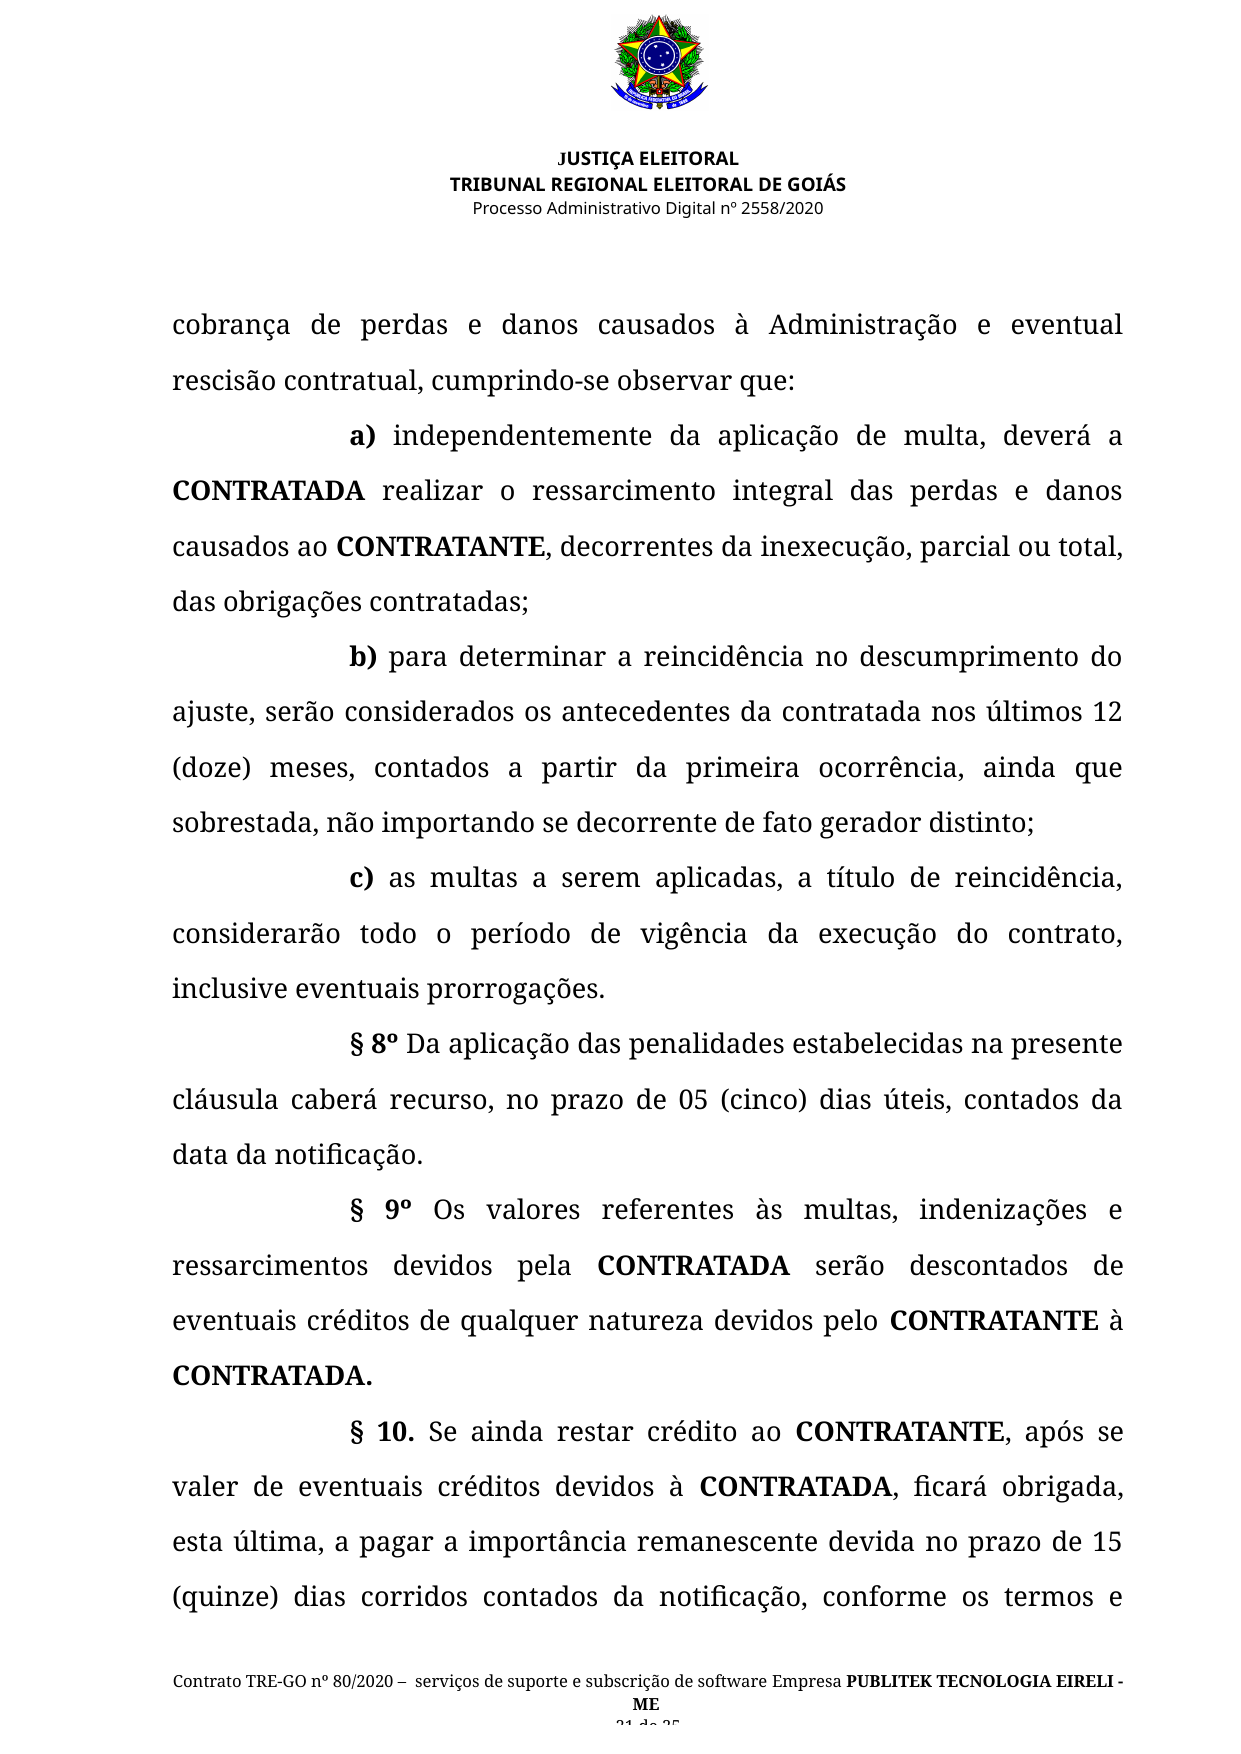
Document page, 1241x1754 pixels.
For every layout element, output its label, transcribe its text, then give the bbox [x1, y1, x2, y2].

text a) independentemente da aplicação de multa, deverá a CONTRATADA realizar o ressarcimento integral das perdas e danos causados ao CONTRATANTE, decorrentes da inexecução, parcial ou total, das obrigações contratadas; [172, 416, 1124, 619]
text cobrança de perdas e danos causados à Administração e eventual rescisão contratual, cumprindo-se observar que: [172, 306, 1124, 398]
text § 10. Se ainda restar crédito ao CONTRATANTE, após se valer de eventuais créditos devidos à CONTRATADA, ficará obrigada, esta última, a pagar a importância remanescente devida no prazo de 15 (quinze) dias corridos contados da notificação, conforme os termos e [172, 1412, 1124, 1615]
text b) para determinar a reincidência no descumprimento do ajuste, serão considerados os antecedentes da contratada nos últimos 12 (doze) meses, contados a partir da primeira ocorrência, ainda que sobrestada, não importando se decorrente de fato gerador distinto; [172, 638, 1124, 840]
text c) as multas a serem aplicadas, a título de reincidência, considerarão todo o período de vigência da execução do contrato, inclusive eventuais prorrogações. [172, 859, 1124, 1006]
picture [610, 14, 709, 111]
text § 8º Da aplicação das penalidades estabelecidas na presente cláusula caberá recurso, no prazo de 05 (cinco) dias úteis, contados da data da notificação. [172, 1025, 1124, 1172]
text § 9º Os valores referentes às multas, indenizações e ressarcimentos devidos pela CONTRATADA serão descontados de eventuais créditos de qualquer natureza devidos pelo CONTRATANTE à CONTRATADA. [172, 1191, 1124, 1393]
